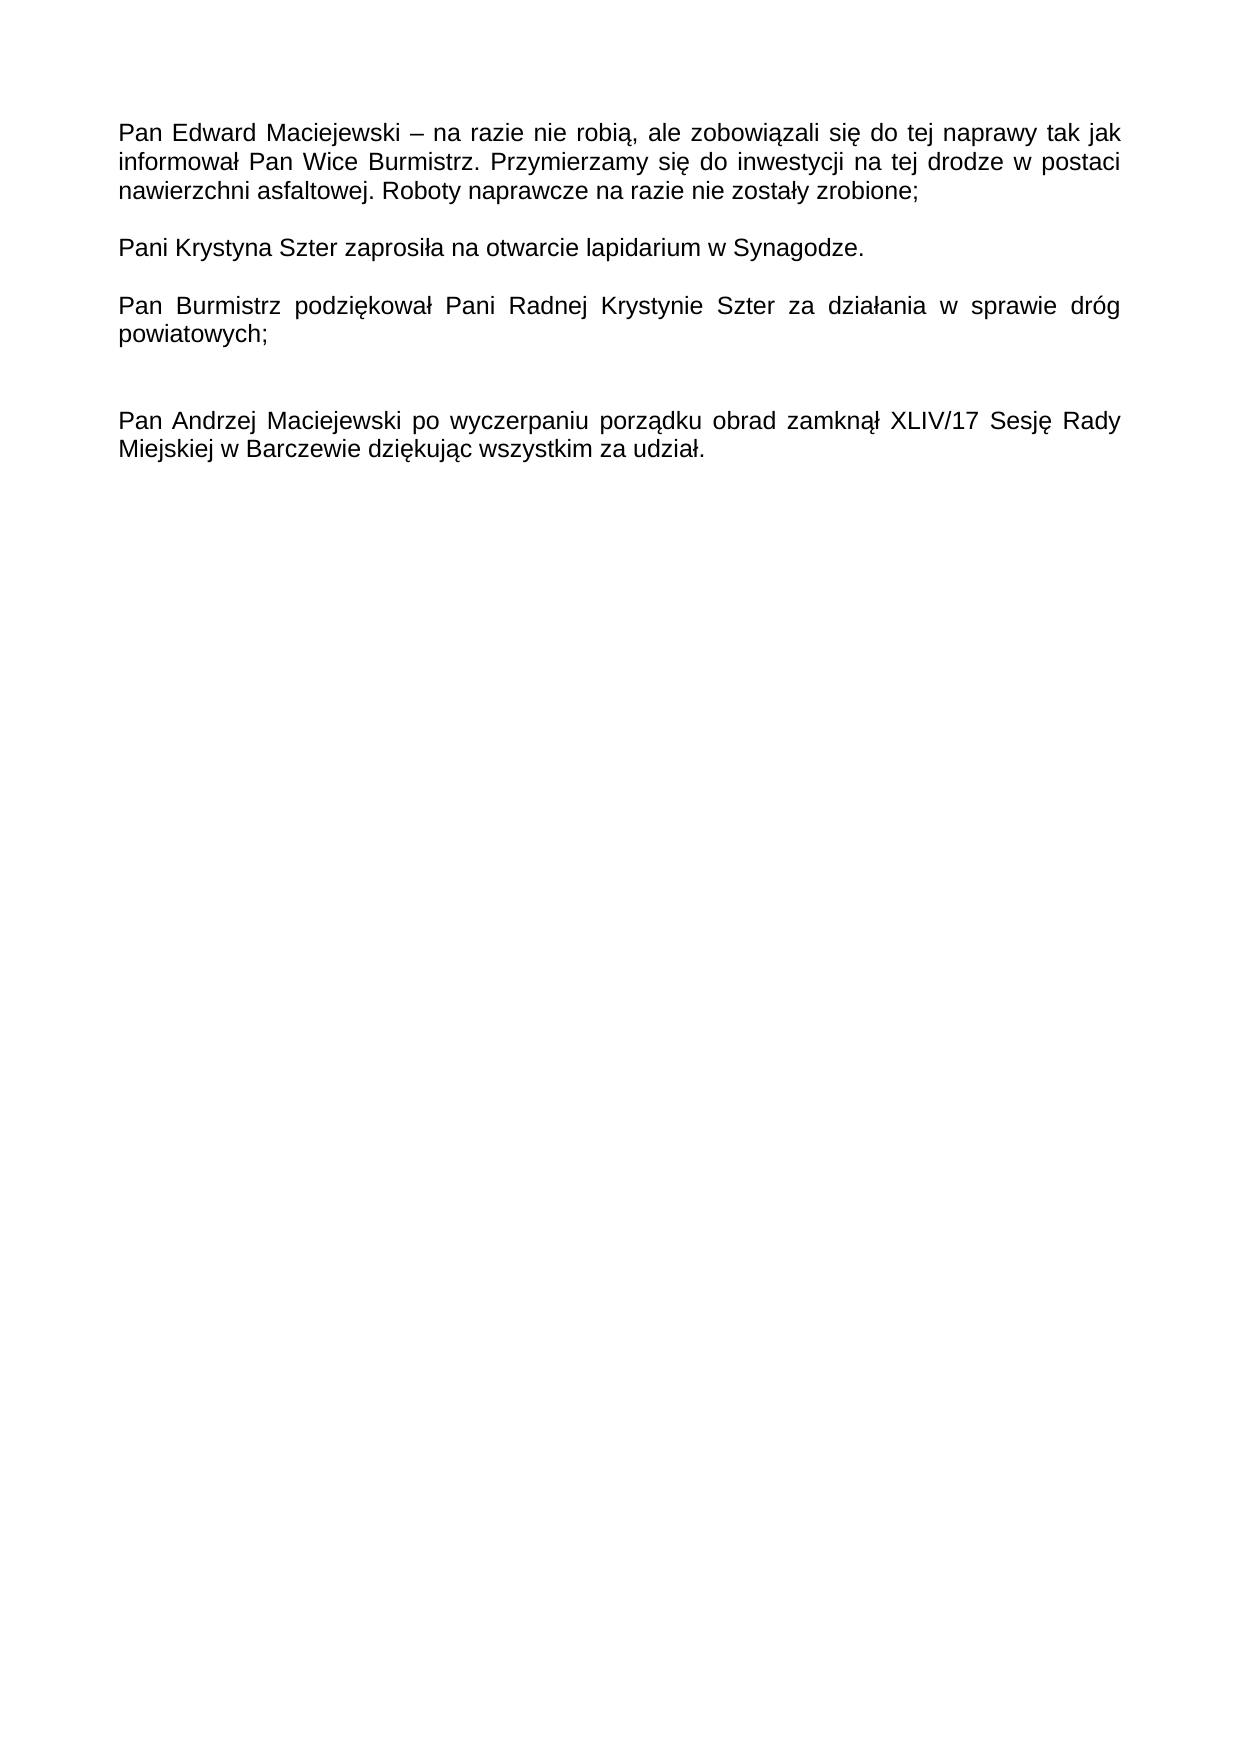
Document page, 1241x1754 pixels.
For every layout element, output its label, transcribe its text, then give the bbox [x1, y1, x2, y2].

text Pan Andrzej Maciejewski po wyczerpaniu porządku obrad zamknął XLIV/17 Sesję Rady Miejskiej w Barczewie dziękując wszystkim za udział. [118, 406, 1123, 463]
text Pan Edward Maciejewski – na razie nie robią, ale zobowiązali się do tej naprawy tak jak informował Pan Wice Burmistrz. Przymierzamy się do inwestycji na tej drodze w postaci nawierzchni asfaltowej. Roboty naprawcze na razie nie zostały zrobione; [118, 118, 1123, 204]
text Pan Burmistrz podziękował Pani Radnej Krystynie Szter za działania w sprawie dróg powiatowych; [118, 291, 1123, 348]
text Pani Krystyna Szter zaprosiła na otwarcie lapidarium w Synagodze. [118, 233, 1123, 262]
